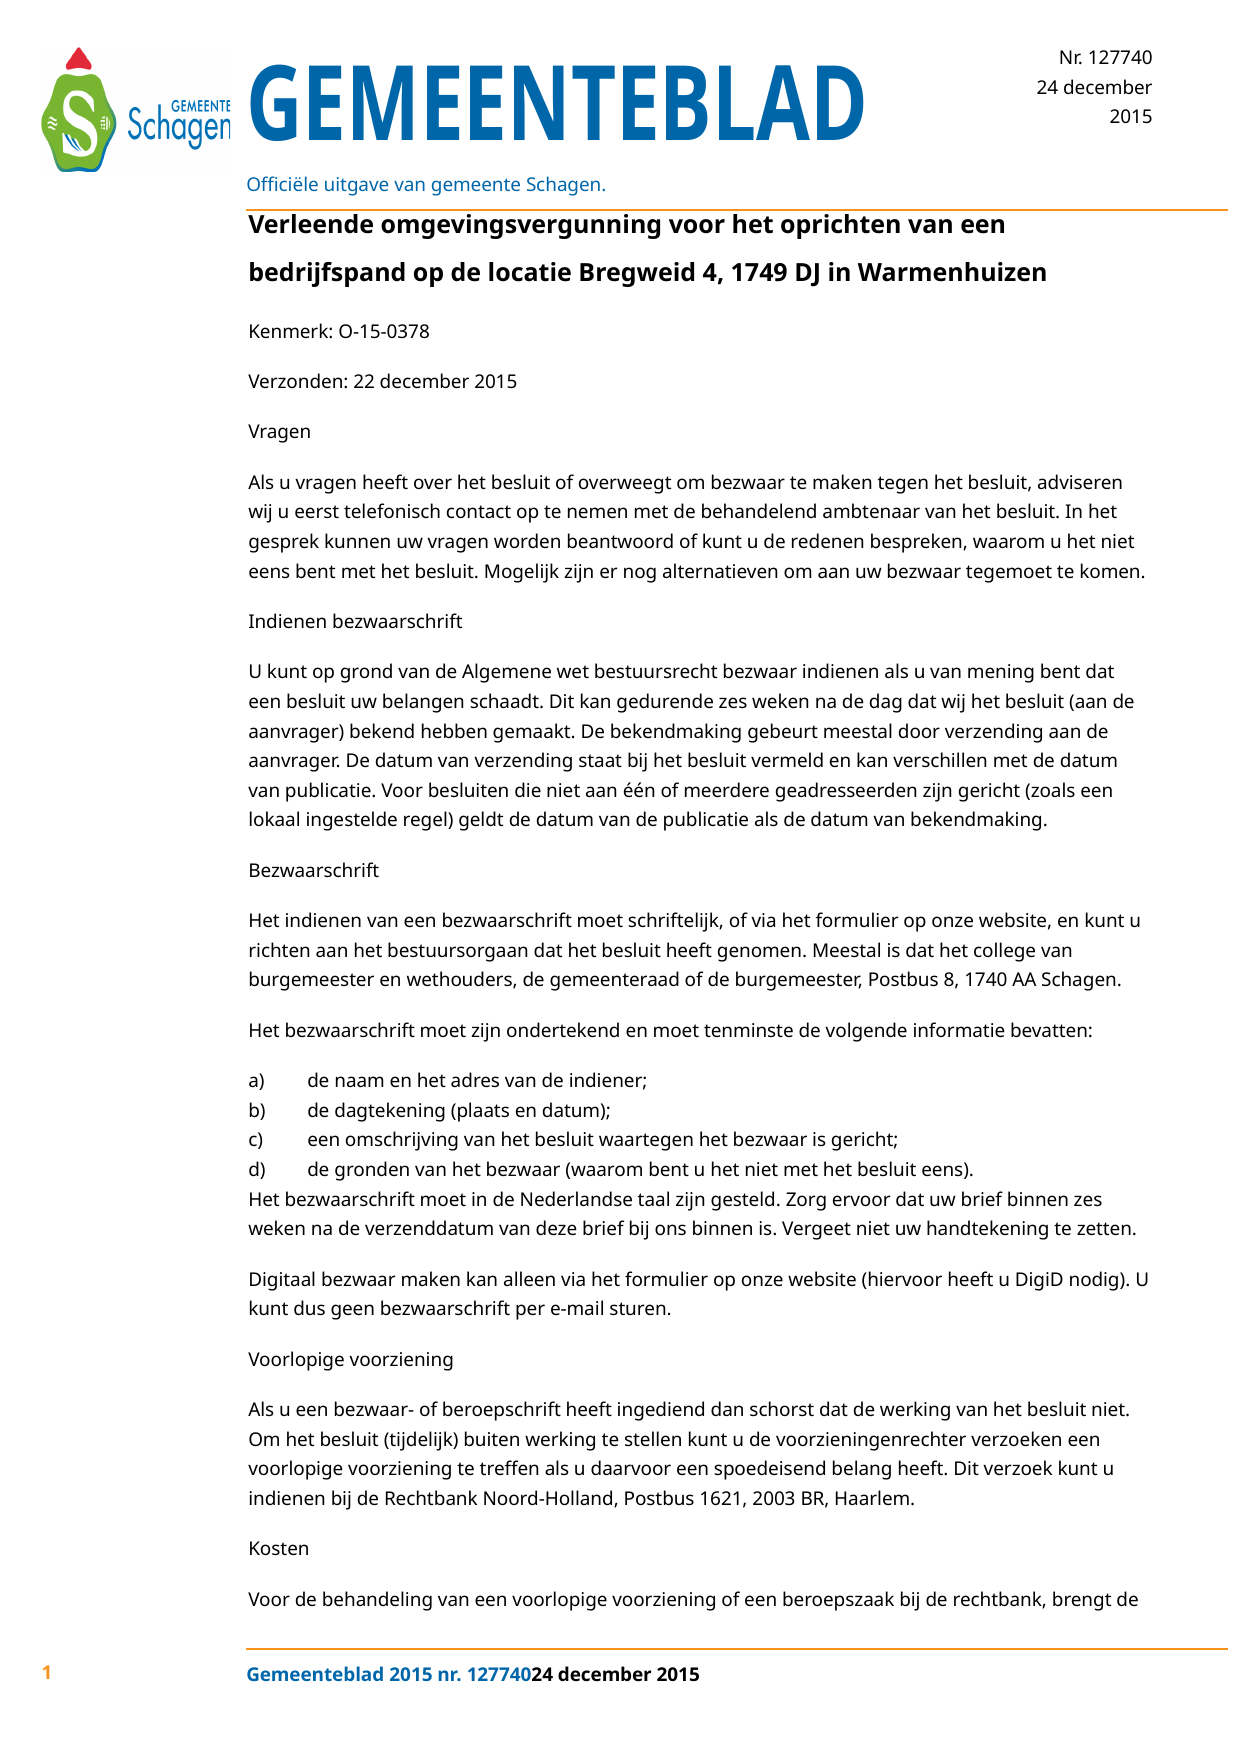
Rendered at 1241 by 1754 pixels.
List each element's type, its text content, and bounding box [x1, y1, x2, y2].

text Verleende omgevingsvergunning voor het oprichten van een bedrijfspand op de locatie Bregweid 4, 1749 DJ in Warmenhuizen [248, 211, 1152, 288]
text Bezwaarschrift [248, 857, 1152, 883]
text Het indienen van een bezwaarschrift moet schriftelijk, of via het formulier op onze website, en kunt u richten aan het bestuursorgaan dat het besluit heeft genomen. Meestal is dat het college van burgemeester en wethouders, de gemeenteraad of de burgemeester, Postbus 8, 1740 AA Schagen. [248, 907, 1152, 992]
list de dagtekening (plaats en datum); [248, 1097, 1152, 1123]
text U kunt op grond van de Algemene wet bestuursrecht bezwaar indienen als u van mening bent dat een besluit uw belangen schaadt. Dit kan gedurende zes weken na de dag dat wij het besluit (aan de aanvrager) bekend hebben gemaakt. De bekendmaking gebeurt meestal door verzending aan de aanvrager. De datum van verzending staat bij het besluit vermeld en kan verschillen met de datum van publicatie. Voor besluiten die niet aan één of meerdere geadresseerden zijn gericht (zoals een lokaal ingestelde regel) geldt de datum van de publicatie als de datum van bekendmaking. [248, 659, 1152, 832]
text Voor de behandeling van een voorlopige voorziening of een beroepszaak bij de rechtbank, brengt de [248, 1586, 1152, 1612]
text Digitaal bezwaar maken kan alleen via het formulier op onze website (hiervoor heeft u DigiD nodig). U kunt dus geen bezwaarschrift per e-mail sturen. [248, 1266, 1152, 1321]
text Kenmerk: O-15-0378 [248, 318, 1152, 344]
list de naam en het adres van de indiener; [248, 1067, 1152, 1093]
text Voorlopige voorziening [248, 1346, 1152, 1372]
list een omschrijving van het besluit waartegen het bezwaar is gericht; [248, 1127, 1152, 1152]
text Indienen bezwaarschrift [248, 608, 1152, 634]
picture [41, 47, 231, 172]
text Als u een bezwaar- of beroepschrift heeft ingediend dan schorst dat de werking van het besluit niet. Om het besluit (tijdelijk) buiten werking te stellen kunt u de voorzieningenrechter verzoeken een voorlopige voorziening te treffen als u daarvoor een spoedeisend belang heeft. Dit verzoek kunt u indienen bij de Rechtbank Noord-Holland, Postbus 1621, 2003 BR, Haarlem. [248, 1396, 1152, 1511]
text Het bezwaarschrift moet in de Nederlandse taal zijn gesteld. Zorg ervoor dat uw brief binnen zes weken na de verzenddatum van deze brief bij ons binnen is. Vergeet niet uw handtekening te zetten. [248, 1186, 1152, 1241]
text Het bezwaarschrift moet zijn ondertekend en moet tenminste de volgende informatie bevatten: [248, 1017, 1152, 1043]
text Verzonden: 22 december 2015 [248, 368, 1152, 394]
text Vragen [248, 419, 1152, 444]
text Als u vragen heeft over het besluit of overweegt om bezwaar te maken tegen het besluit, adviseren wij u eerst telefonisch contact op te nemen met de behandelend ambtenaar van het besluit. In het gesprek kunnen uw vragen worden beantwoord of kunt u de redenen bespreken, waarom u het niet eens bent met het besluit. Mogelijk zijn er nog alternatieven om aan uw bezwaar tegemoet te komen. [248, 469, 1152, 584]
list de gronden van het bezwaar (waarom bent u het niet met het besluit eens). [248, 1156, 1152, 1182]
text Kosten [248, 1535, 1152, 1561]
